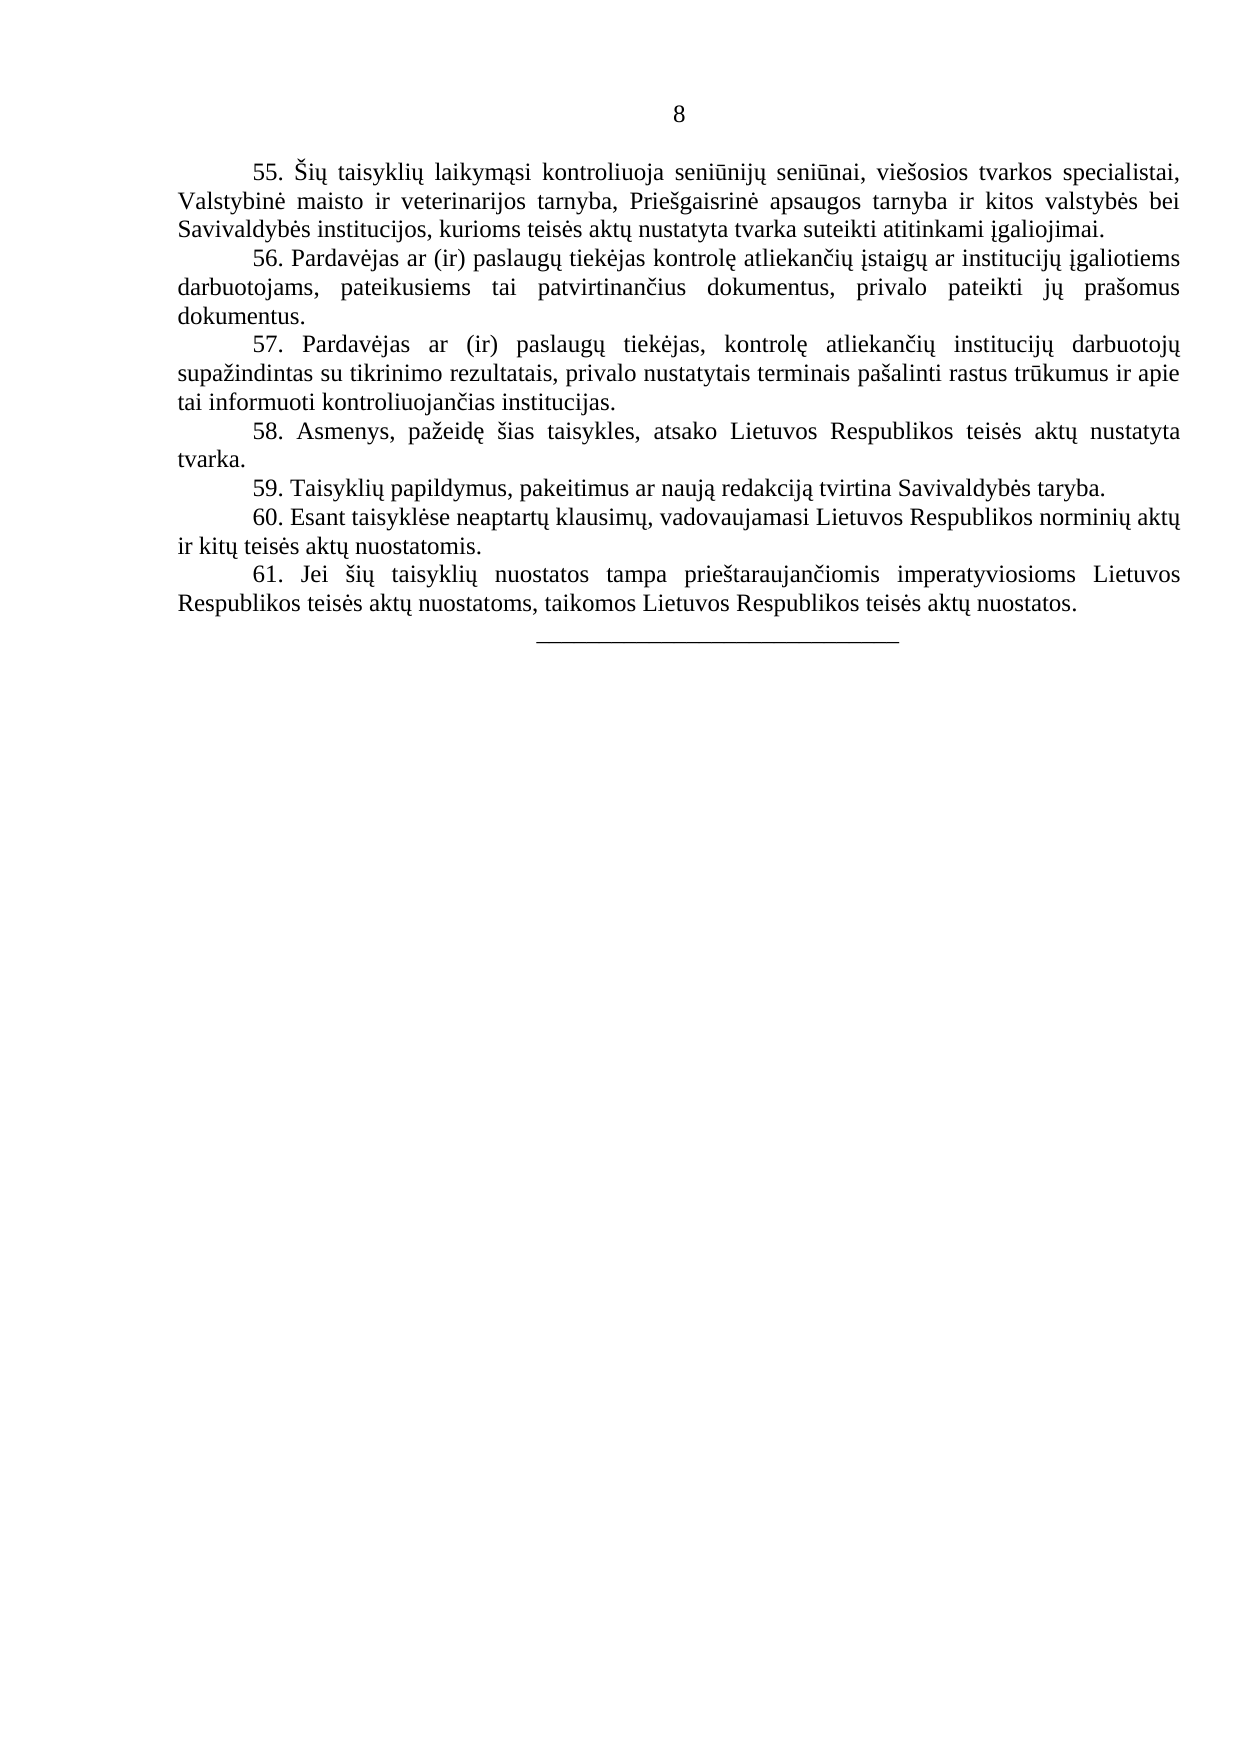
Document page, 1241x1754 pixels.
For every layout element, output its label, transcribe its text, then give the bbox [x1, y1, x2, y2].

text 58. Asmenys, pažeidę šias taisykles, atsako Lietuvos Respublikos teisės aktų nustatyta tvarka. [177, 416, 1181, 473]
text _____________________________ [177, 617, 1181, 646]
text 57. Pardavėjas ar (ir) paslaugų tiekėjas, kontrolę atliekančių institucijų darbuotojų supažindintas su tikrinimo rezultatais, privalo nustatytais terminais pašalinti rastus trūkumus ir apie tai informuoti kontroliuojančias institucijas. [177, 329, 1181, 416]
text 59. Taisyklių papildymus, pakeitimus ar naują redakciją tvirtina Savivaldybės taryba. [177, 473, 1181, 502]
text 55. Šių taisyklių laikymąsi kontroliuoja seniūnijų seniūnai, viešosios tvarkos specialistai, Valstybinė maisto ir veterinarijos tarnyba, Priešgaisrinė apsaugos tarnyba ir kitos valstybės bei Savivaldybės institucijos, kurioms teisės aktų nustatyta tvarka suteikti atitinkami įgaliojimai. [177, 157, 1181, 243]
text 56. Pardavėjas ar (ir) paslaugų tiekėjas kontrolę atliekančių įstaigų ar institucijų įgaliotiems darbuotojams, pateikusiems tai patvirtinančius dokumentus, privalo pateikti jų prašomus dokumentus. [177, 243, 1181, 329]
text 60. Esant taisyklėse neaptartų klausimų, vadovaujamasi Lietuvos Respublikos norminių aktų ir kitų teisės aktų nuostatomis. [177, 502, 1181, 559]
text 61. Jei šių taisyklių nuostatos tampa prieštaraujančiomis imperatyviosioms Lietuvos Respublikos teisės aktų nuostatoms, taikomos Lietuvos Respublikos teisės aktų nuostatos. [177, 559, 1181, 617]
